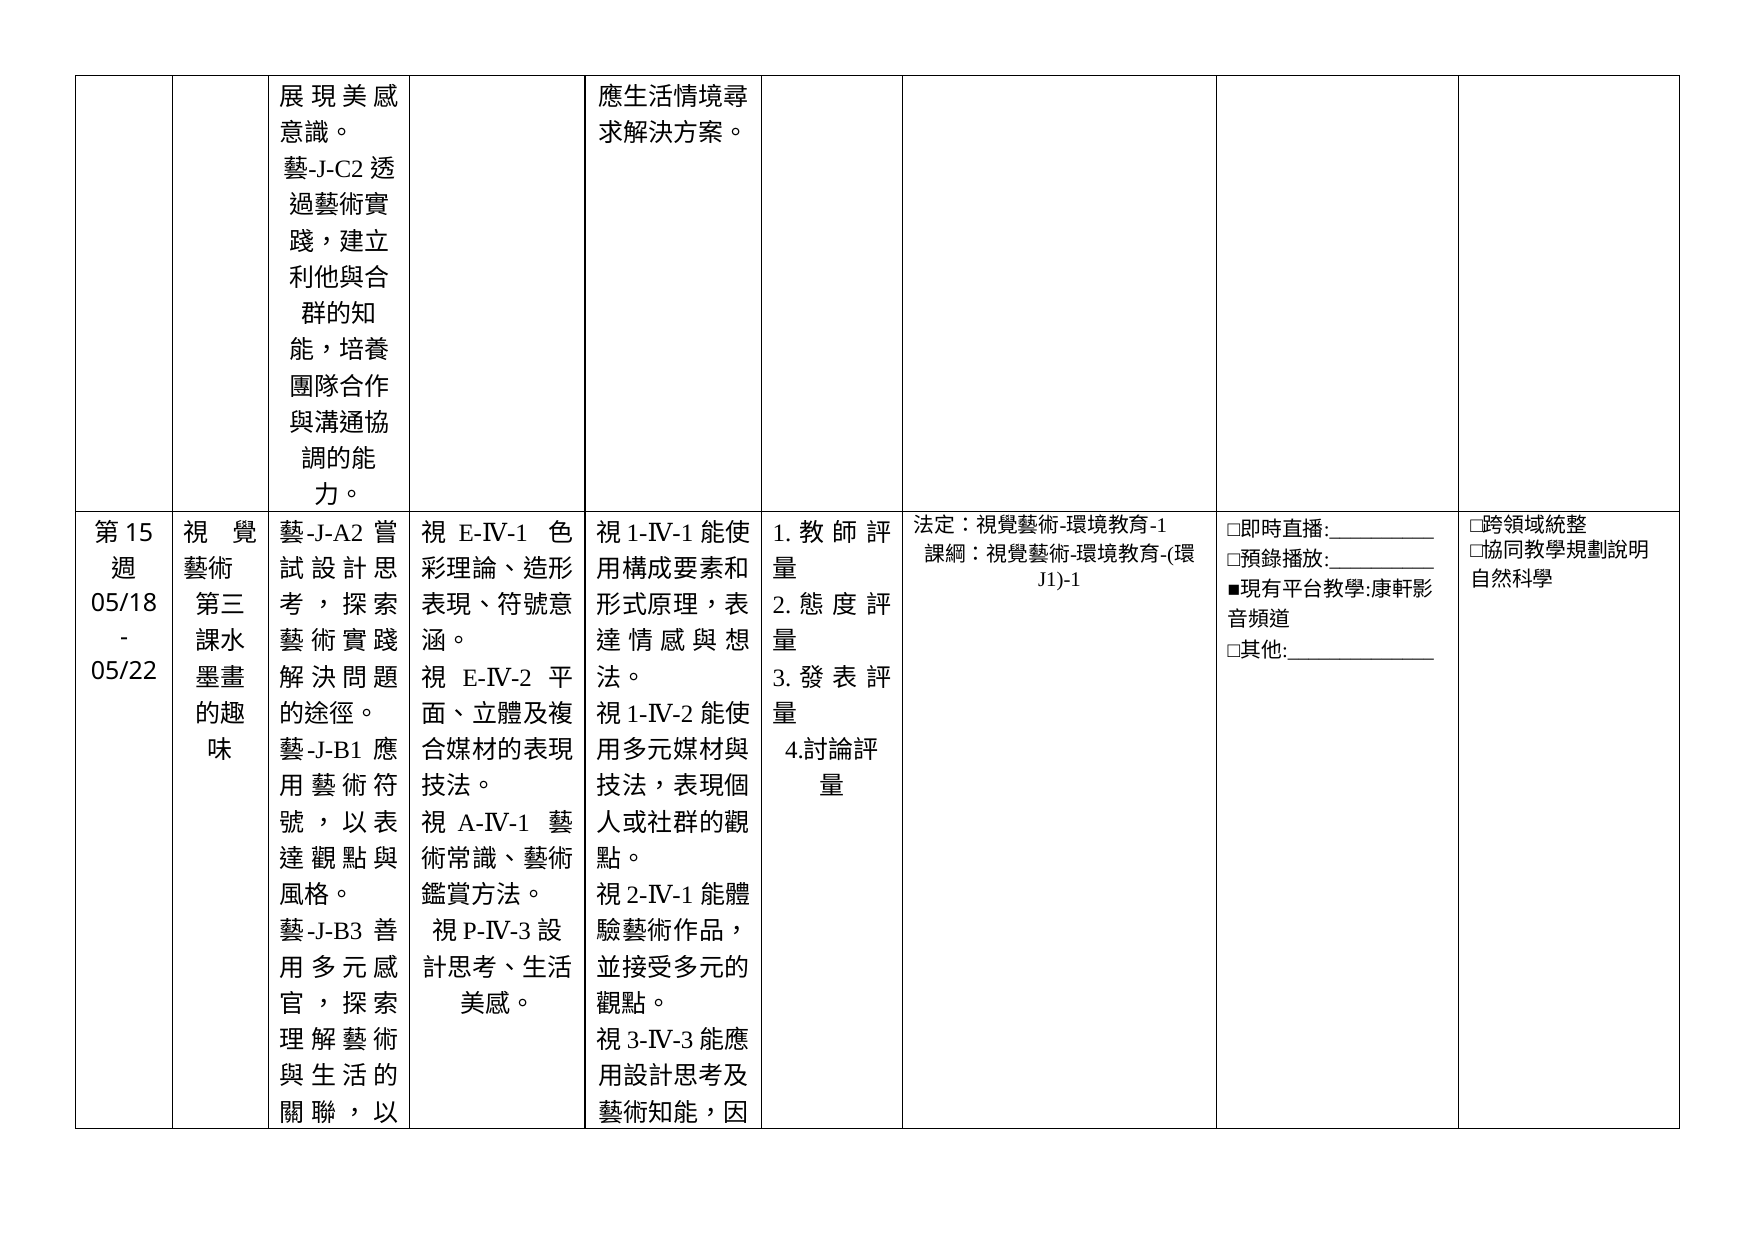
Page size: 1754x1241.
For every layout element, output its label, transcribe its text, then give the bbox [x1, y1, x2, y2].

table_cell [410, 76, 584, 511]
table_cell 視覺藝術 第三課水墨畫的趣味 [173, 512, 268, 1128]
table_cell [762, 76, 902, 511]
table_cell 視E-Ⅳ-1 色彩理論、造形表現、符號意涵。 視 E-Ⅳ-2 平面、立體及複合媒材的表現技法。 視A-Ⅳ-1 藝術常識、藝術鑑賞方法。 視P-Ⅳ-3 設計思考、生活美感。 [410, 512, 584, 1128]
table_cell 視1-Ⅳ-1 能使用構成要素和形式原理，表達情感與想法。 視1-Ⅳ-2 能使用多元媒材與技法，表現個人或社群的觀點。 視2-Ⅳ-1 能體驗藝術作品，並接受多元的觀點。 視3-Ⅳ-3 能應用設計思考及藝術知能，因 [586, 512, 761, 1128]
table_cell 應生活情境尋求解決方案。 [586, 76, 761, 511]
table_cell 1.教師評量 2.態度評量 3.發表評量 4.討論評量 [762, 512, 902, 1128]
table_cell [1459, 76, 1679, 511]
table_cell 法定：視覺藝術-環境教育-1 課綱：視覺藝術-環境教育-(環J1)-1 [903, 512, 1216, 1128]
table_cell 藝-J-A2 嘗試設計思考，探索藝術實踐解決問題的途徑。 藝-J-B1 應用藝術符號，以表達觀點與風格。 藝-J-B3 善用多元感官，探索理解藝術與生活的關聯，以 [269, 512, 409, 1128]
table_cell □跨領域統整 □協同教學規劃說明 自然科學 [1459, 512, 1679, 1128]
table_cell [1217, 76, 1458, 511]
table_cell [173, 76, 268, 511]
table_cell [76, 76, 172, 511]
table_cell [903, 76, 1216, 511]
table_cell 展現美感意識。 藝-J-C2 透過藝術實踐，建立利他與合群的知能，培養團隊合作與溝通協調的能力。 [269, 76, 409, 511]
table_cell □即時直播:__________ □預錄播放:__________ ■現有平台教學:康軒影音頻道 □其他:______________ [1217, 512, 1458, 1128]
table_cell 第15週 05/18-05/22 [76, 512, 172, 1128]
